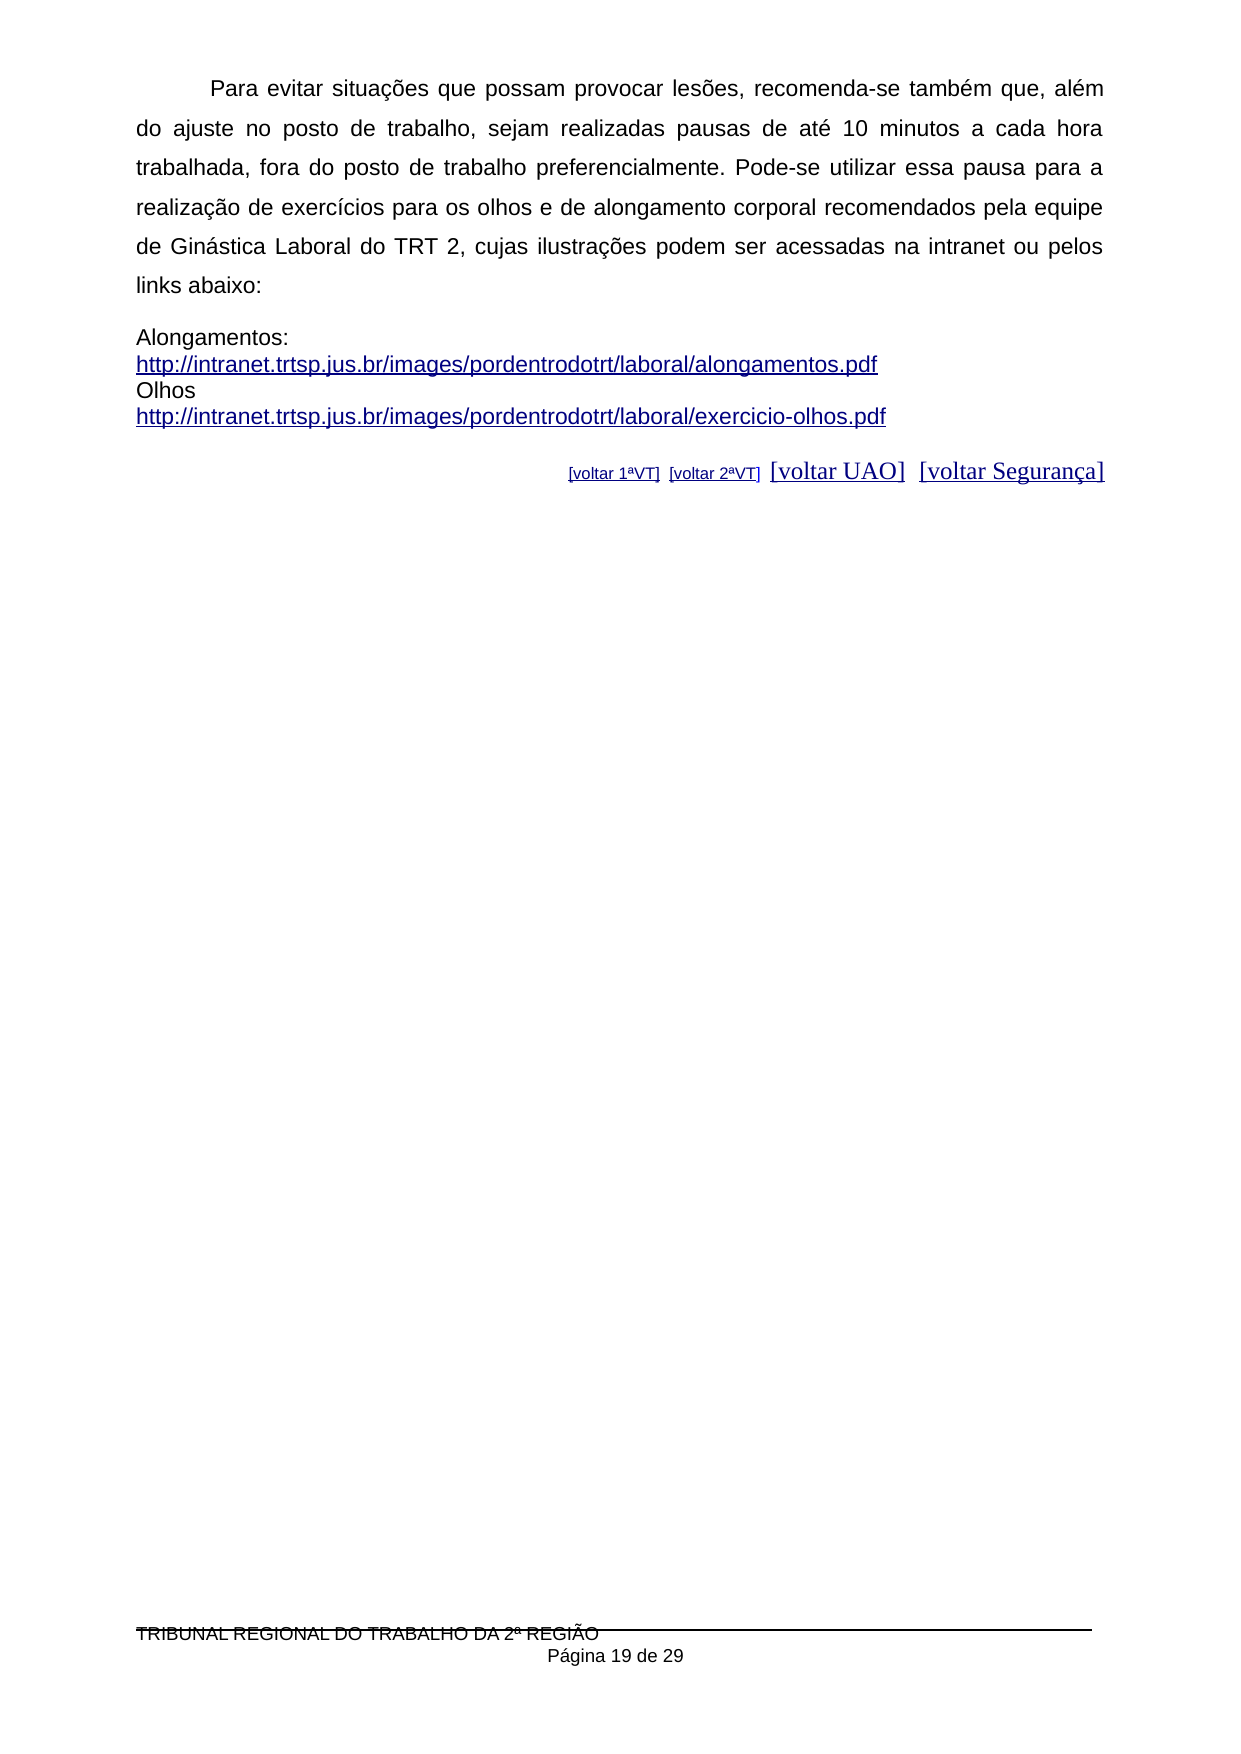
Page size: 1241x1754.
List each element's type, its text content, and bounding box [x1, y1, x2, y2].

text [voltar 1ªVT] [voltar 2ªVT] [voltar UAO] [voltar Segurança] [136, 456, 1104, 485]
text http://intranet.trtsp.jus.br/images/pordentrodotrt/laboral/exercicio-olhos.pdf [136, 403, 1104, 430]
text Olhos [136, 377, 1104, 403]
text Para evitar situações que possam provocar lesões, recomenda-se também que, além do ajuste no posto de trabalho, sejam realizadas pausas de até 10 minutos a cada hora trabalhada, fora do posto de trabalho preferencialmente. Pode-se utilizar essa pausa para a realização de exercícios para os olhos e de alongamento corporal recomendados pela equipe de Ginástica Laboral do TRT 2, cujas ilustrações podem ser acessadas na intranet ou pelos links abaixo: [136, 75, 1104, 299]
text http://intranet.trtsp.jus.br/images/pordentrodotrt/laboral/alongamentos.pdf [136, 351, 1104, 377]
text Alongamentos: [136, 324, 1104, 351]
